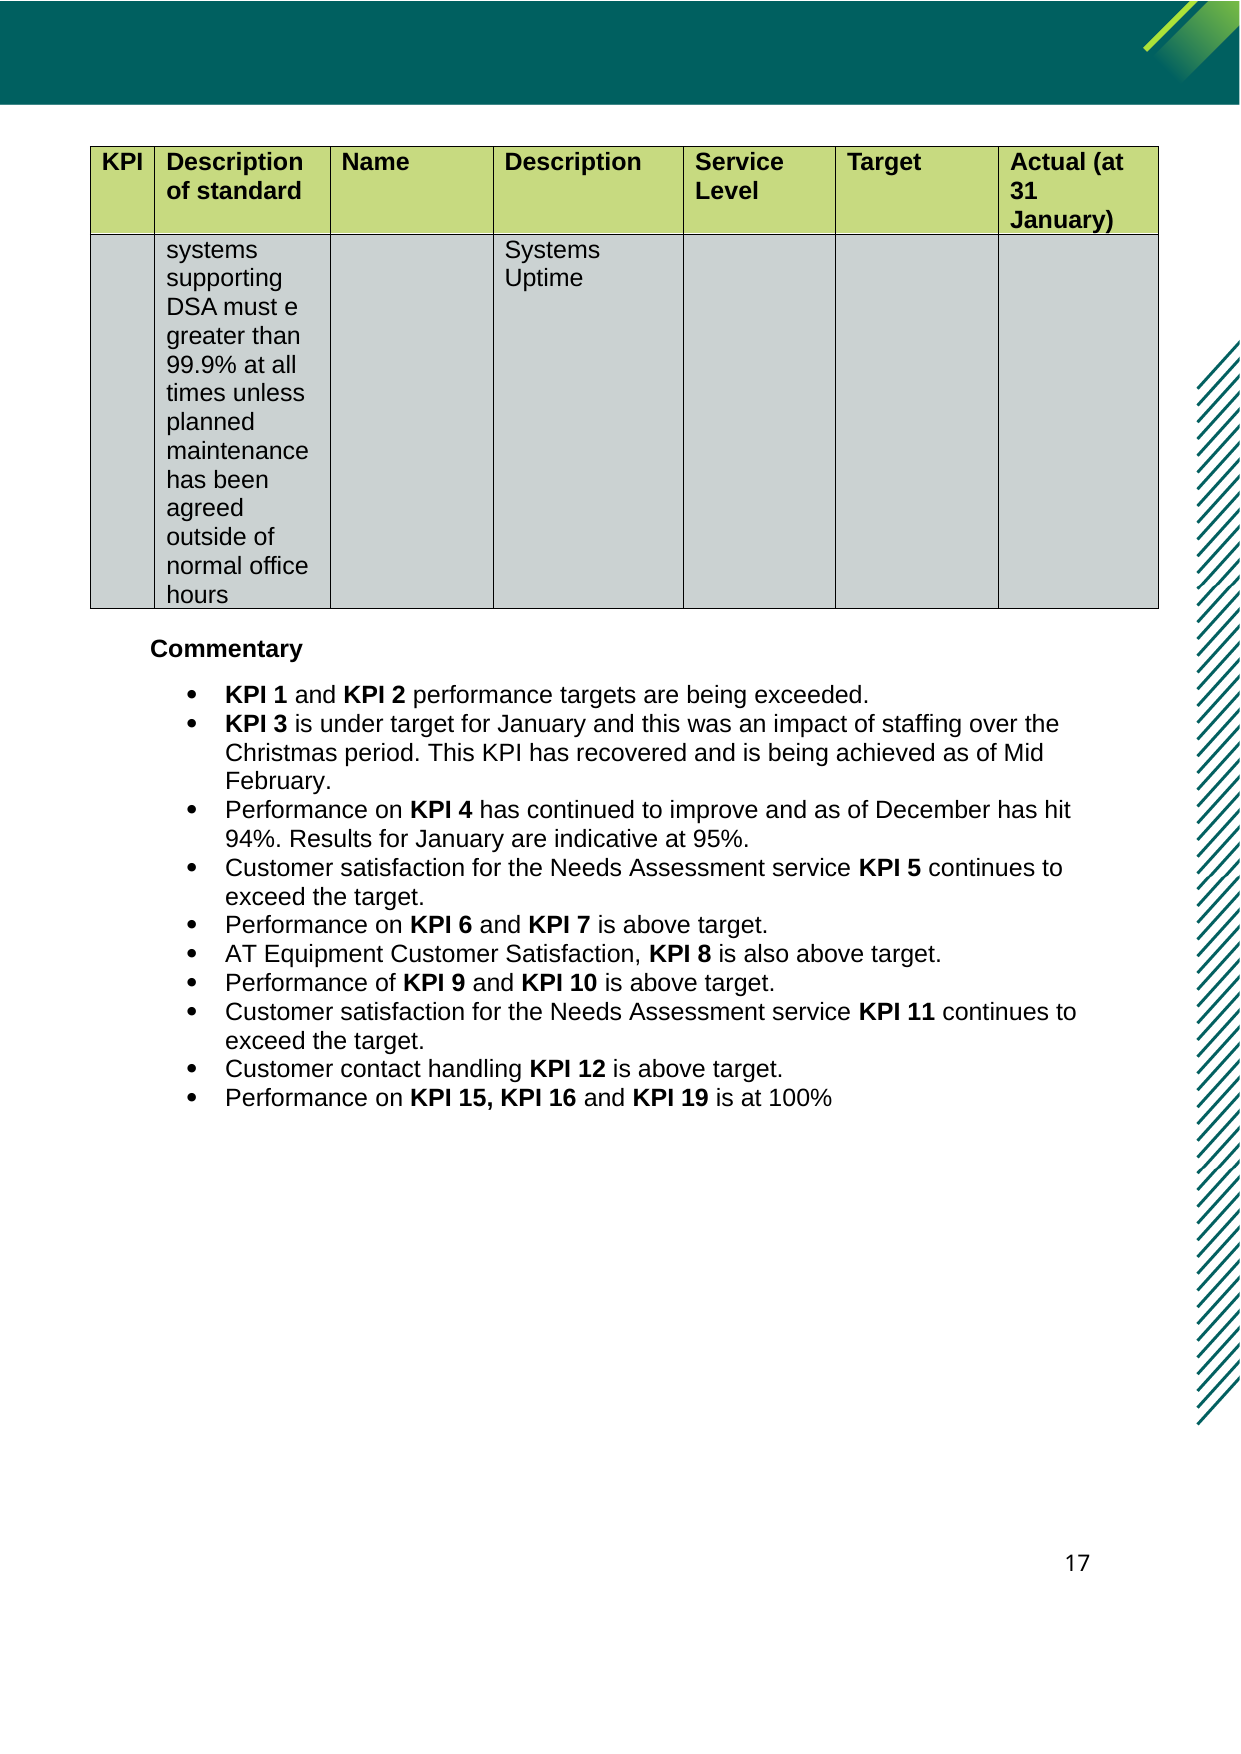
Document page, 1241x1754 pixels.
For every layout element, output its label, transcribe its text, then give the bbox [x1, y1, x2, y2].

list AT Equipment Customer Satisfaction, KPI 8 is also above target. [187, 939, 1090, 968]
table_header Target [836, 147, 998, 233]
table_header Actual (at 31 January) [999, 147, 1158, 233]
list Customer satisfaction for the Needs Assessment service KPI 5 continues to exceed the target. [187, 853, 1090, 910]
list Customer satisfaction for the Needs Assessment service KPI 11 continues to exceed the target. [187, 997, 1090, 1054]
list Performance of KPI 9 and KPI 10 is above target. [187, 968, 1090, 997]
table_cell [91, 235, 154, 608]
table_cell [999, 235, 1158, 608]
table_header Name [331, 147, 493, 233]
table_cell [331, 235, 493, 608]
list Performance on KPI 15, KPI 16 and KPI 19 is at 100% [187, 1083, 1090, 1112]
table_header Description [494, 147, 683, 233]
table_header Description of standard [155, 147, 330, 233]
table_cell Systems Uptime [494, 235, 683, 608]
table_header KPI [91, 147, 154, 233]
list KPI 1 and KPI 2 performance targets are being exceeded. [187, 680, 1090, 709]
list Customer contact handling KPI 12 is above target. [187, 1054, 1090, 1083]
table_cell systems supporting DSA must e greater than 99.9% at all times unless planned maintenance has been agreed outside of normal office hours [155, 235, 330, 608]
table_cell [684, 235, 835, 608]
list Performance on KPI 4 has continued to improve and as of December has hit 94%. Results for January are indicative at 95%. [187, 795, 1090, 853]
text Commentary [150, 634, 1090, 663]
table_cell [836, 235, 998, 608]
list Performance on KPI 6 and KPI 7 is above target. [187, 910, 1090, 939]
list KPI 3 is under target for January and this was an impact of staffing over the Christmas period. This KPI has recovered and is being achieved as of Mid February. [187, 709, 1090, 795]
table_header Service Level [684, 147, 835, 233]
